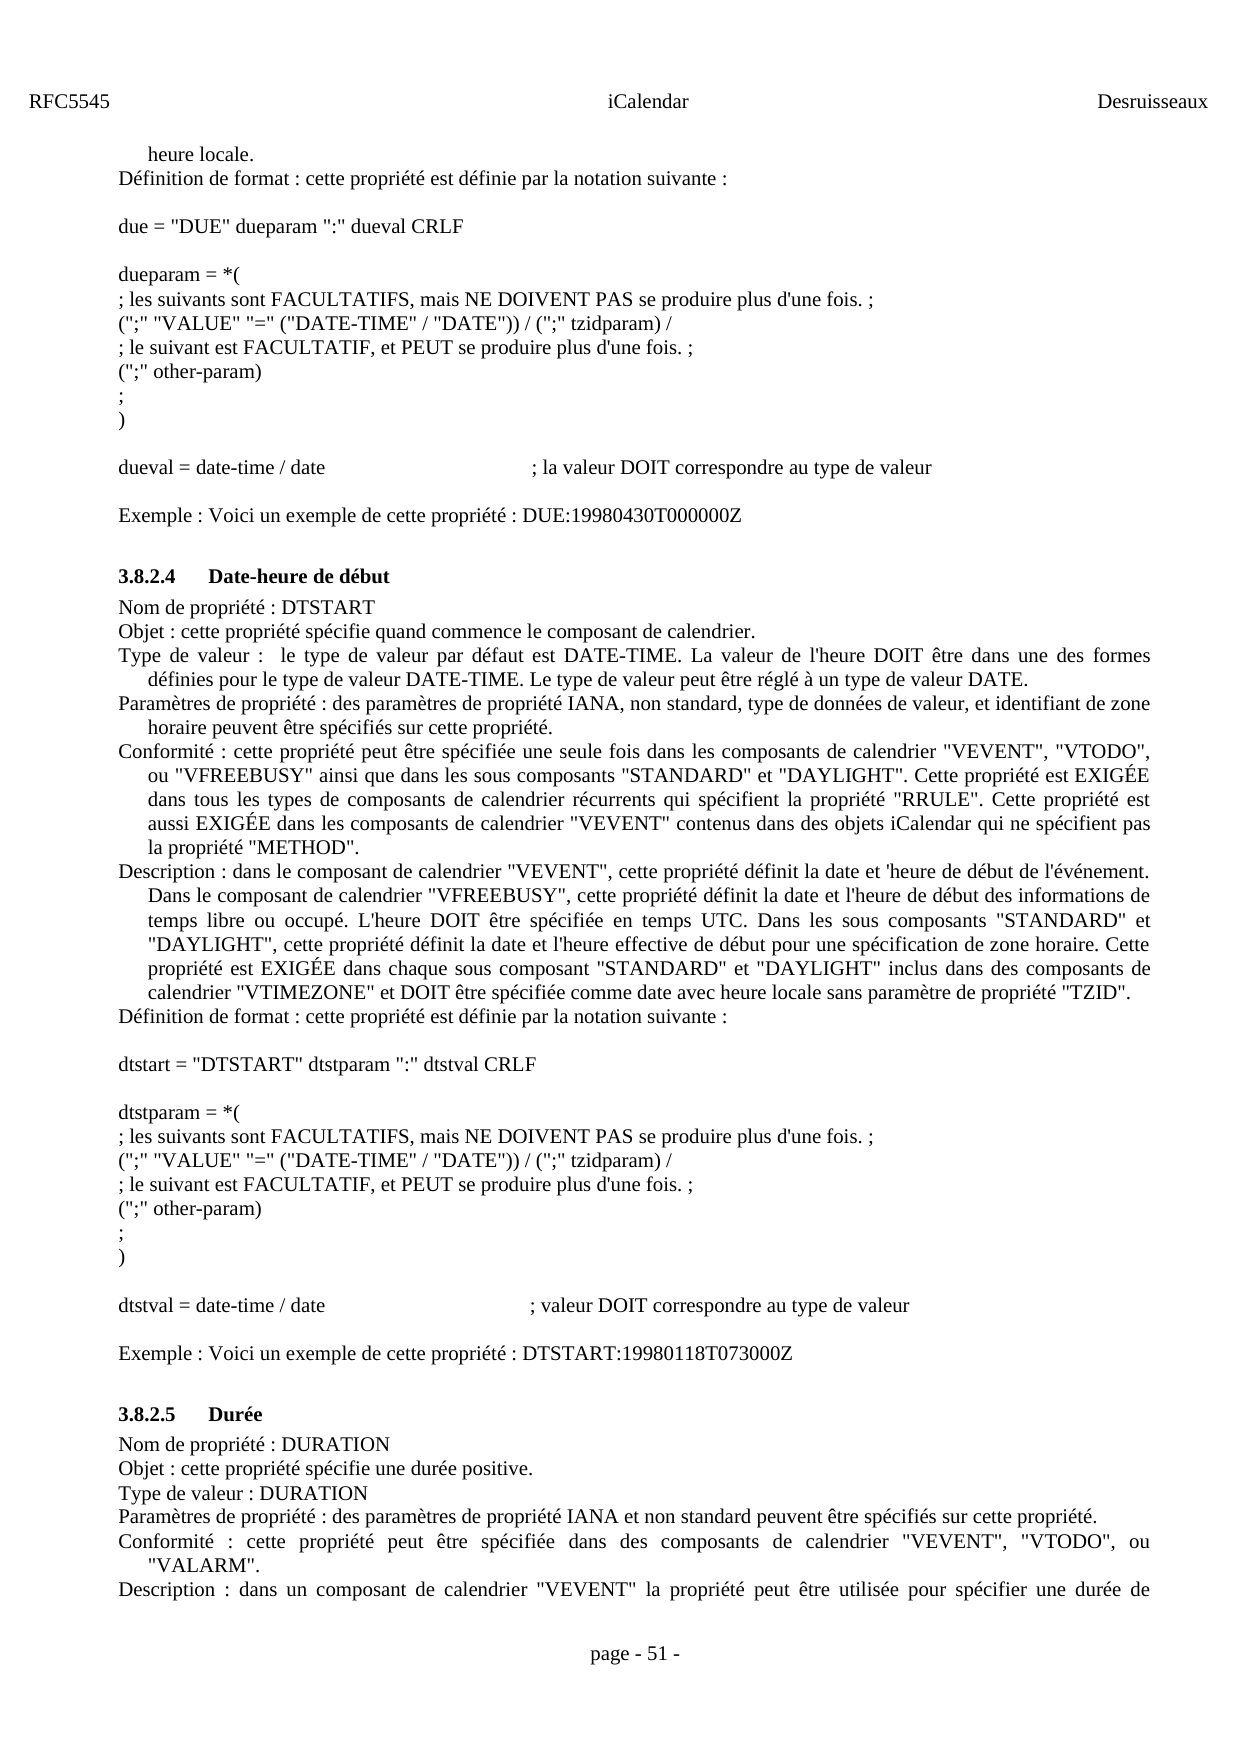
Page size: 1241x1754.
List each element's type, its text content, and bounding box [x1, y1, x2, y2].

text Définition de format : cette propriété est définie par la notation suivante : [118, 1004, 1152, 1028]
text Description : dans un composant de calendrier "VEVENT" la propriété peut être utilisée pour spécifier une durée de [118, 1577, 1152, 1601]
text (";" "VALUE" "=" ("DATE-TIME" / "DATE")) / (";" tzidparam) / [118, 311, 1152, 334]
text ; le suivant est FACULTATIF, et PEUT se produire plus d'une fois. ; [118, 334, 1152, 359]
text Objet : cette propriété spécifie quand commence le composant de calendrier. [118, 619, 1152, 643]
text dueval = date-time / date ; la valeur DOIT correspondre au type de valeur [118, 455, 1152, 479]
text (";" other-param) [118, 1196, 1152, 1220]
subtitle 3.8.2.5 Durée [118, 1402, 1152, 1426]
text Conformité : cette propriété peut être spécifiée une seule fois dans les composants de calendrier "VEVENT", "VTODO", ou "VFREEBUSY" ainsi que dans les sous composants "STANDARD" et "DAYLIGHT". Cette propriété est EXIGÉE dans tous les types de composants de calendrier récurrents qui spécifient la propriété "RRULE". Cette propriété est aussi EXIGÉE dans les composants de calendrier "VEVENT" contenus dans des objets iCalendar qui ne spécifient pas la propriété "METHOD". [118, 739, 1152, 859]
text dtstval = date-time / date ; valeur DOIT correspondre au type de valeur [118, 1292, 1152, 1317]
text Type de valeur : le type de valeur par défaut est DATE-TIME. La valeur de l'heure DOIT être dans une des formes définies pour le type de valeur DATE-TIME. Le type de valeur peut être réglé à un type de valeur DATE. [118, 643, 1152, 691]
text Paramètres de propriété : des paramètres de propriété IANA et non standard peuvent être spécifiés sur cette propriété. [118, 1504, 1152, 1528]
text Nom de propriété : DURATION [118, 1432, 1152, 1456]
text dtstart = "DTSTART" dtstparam ":" dtstval CRLF [118, 1052, 1152, 1076]
text Définition de format : cette propriété est définie par la notation suivante : [118, 166, 1152, 190]
text ; [118, 1220, 1152, 1244]
text dueparam = *( [118, 262, 1152, 286]
text Exemple : Voici un exemple de cette propriété : DTSTART:19980118T073000Z [118, 1341, 1152, 1365]
text ; les suivants sont FACULTATIFS, mais NE DOIVENT PAS se produire plus d'une fois. ; [118, 286, 1152, 311]
text Description : dans le composant de calendrier "VEVENT", cette propriété définit la date et 'heure de début de l'événement. Dans le composant de calendrier "VFREEBUSY", cette propriété définit la date et l'heure de début des informations de temps libre ou occupé. L'heure DOIT être spécifiée en temps UTC. Dans les sous composants "STANDARD" et "DAYLIGHT", cette propriété définit la date et l'heure effective de début pour une spécification de zone horaire. Cette propriété est EXIGÉE dans chaque sous composant "STANDARD" et "DAYLIGHT" inclus dans des composants de calendrier "VTIMEZONE" et DOIT être spécifiée comme date avec heure locale sans paramètre de propriété "TZID". [118, 859, 1152, 1004]
subtitle 3.8.2.4 Date-heure de début [118, 564, 1152, 588]
text (";" "VALUE" "=" ("DATE-TIME" / "DATE")) / (";" tzidparam) / [118, 1148, 1152, 1172]
text due = "DUE" dueparam ":" dueval CRLF [118, 214, 1152, 238]
text Paramètres de propriété : des paramètres de propriété IANA, non standard, type de données de valeur, et identifiant de zone horaire peuvent être spécifiés sur cette propriété. [118, 691, 1152, 739]
text ; [118, 383, 1152, 407]
text ; les suivants sont FACULTATIFS, mais NE DOIVENT PAS se produire plus d'une fois. ; [118, 1124, 1152, 1148]
text heure locale. [118, 142, 1152, 166]
text ) [118, 407, 1152, 431]
text Type de valeur : DURATION [118, 1480, 1152, 1504]
text Nom de propriété : DTSTART [118, 595, 1152, 619]
text ) [118, 1244, 1152, 1268]
text dtstparam = *( [118, 1100, 1152, 1124]
text Exemple : Voici un exemple de cette propriété : DUE:19980430T000000Z [118, 503, 1152, 527]
text (";" other-param) [118, 359, 1152, 383]
text Objet : cette propriété spécifie une durée positive. [118, 1456, 1152, 1480]
text ; le suivant est FACULTATIF, et PEUT se produire plus d'une fois. ; [118, 1172, 1152, 1196]
text Conformité : cette propriété peut être spécifiée dans des composants de calendrier "VEVENT", "VTODO", ou "VALARM". [118, 1528, 1152, 1577]
